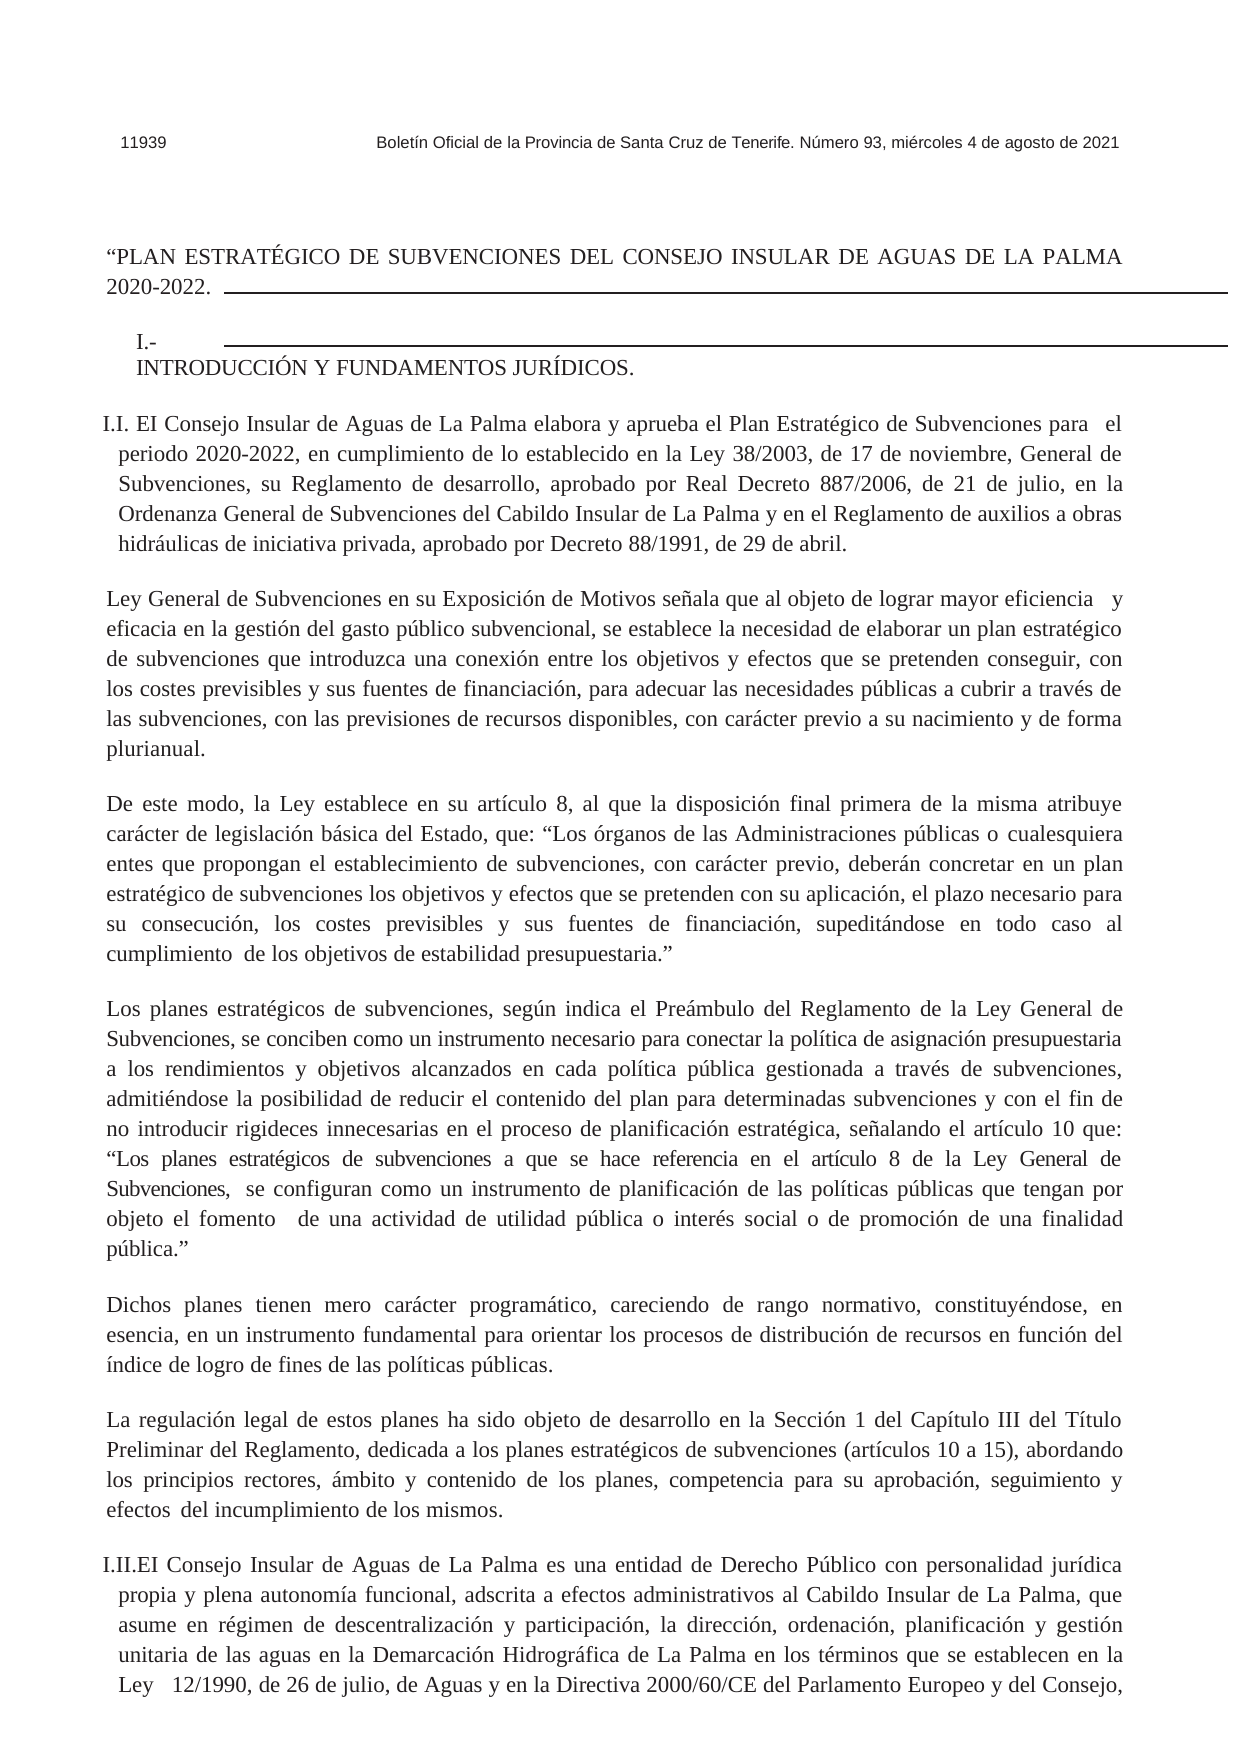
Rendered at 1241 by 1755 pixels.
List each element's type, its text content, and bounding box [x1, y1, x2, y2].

text “PLAN ESTRATÉGICO DE SUBVENCIONES DEL CONSEJO INSULAR DE AGUAS DE LA PALMA 2020-2022. [106, 243, 1123, 299]
list EI Consejo Insular de Aguas de La Palma elabora y aprueba el Plan Estratégico de Subvenciones para el periodo 2020-2022, en cumplimiento de lo establecido en la Ley 38/2003, de 17 de noviembre, General de Subvenciones, su Reglamento de desarrollo, aprobado por Real Decreto 887/2006, de 21 de julio, en la Ordenanza General de Subvenciones del Cabildo Insular de La Palma y en el Reglamento de auxilios a obras hidráulicas de iniciativa privada, aprobado por Decreto 88/1991, de 29 de abril. [106, 410, 1123, 556]
text La regulación legal de estos planes ha sido objeto de desarrollo en la Sección 1 del Capítulo III del Título Preliminar del Reglamento, dedicada a los planes estratégicos de subvenciones (artículos 10 a 15), abordando los principios rectores, ámbito y contenido de los planes, competencia para su aprobación, seguimiento y efectos del incumplimiento de los mismos. [106, 1406, 1123, 1522]
text Dichos planes tienen mero carácter programático, careciendo de rango normativo, constituyéndose, en esencia, en un instrumento fundamental para orientar los procesos de distribución de recursos en función del índice de logro de fines de las políticas públicas. [106, 1291, 1123, 1377]
text De este modo, la Ley establece en su artículo 8, al que la disposición final primera de la misma atribuye carácter de legislación básica del Estado, que: “Los órganos de las Administraciones públicas o cualesquiera entes que propongan el establecimiento de subvenciones, con carácter previo, deberán concretar en un plan estratégico de subvenciones los objetivos y efectos que se pretenden con su aplicación, el plazo necesario para su consecución, los costes previsibles y sus fuentes de financiación, supeditándose en todo caso al cumplimiento de los objetivos de estabilidad presupuestaria.” [106, 790, 1123, 967]
text I.- INTRODUCCIÓN Y FUNDAMENTOS JURÍDICOS. [136, 328, 1134, 381]
list EI Consejo Insular de Aguas de La Palma es una entidad de Derecho Público con personalidad jurídica propia y plena autonomía funcional, adscrita a efectos administrativos al Cabildo Insular de La Palma, que asume en régimen de descentralización y participación, la dirección, ordenación, planificación y gestión unitaria de las aguas en la Demarcación Hidrográfica de La Palma en los términos que se establecen en la Ley 12/1990, de 26 de julio, de Aguas y en la Directiva 2000/60/CE del Parlamento Europeo y del Consejo, de 23 de octubre de 2000 (Directiva Marco del Agua). [106, 1551, 1123, 1697]
text Ley General de Subvenciones en su Exposición de Motivos señala que al objeto de lograr mayor eficiencia y eficacia en la gestión del gasto público subvencional, se establece la necesidad de elaborar un plan estratégico de subvenciones que introduzca una conexión entre los objetivos y efectos que se pretenden conseguir, con los costes previsibles y sus fuentes de financiación, para adecuar las necesidades públicas a cubrir a través de las subvenciones, con las previsiones de recursos disponibles, con carácter previo a su nacimiento y de forma plurianual. [106, 585, 1123, 761]
text Los planes estratégicos de subvenciones, según indica el Preámbulo del Reglamento de la Ley General de Subvenciones, se conciben como un instrumento necesario para conectar la política de asignación presupuestaria a los rendimientos y objetivos alcanzados en cada política pública gestionada a través de subvenciones, admitiéndose la posibilidad de reducir el contenido del plan para determinadas subvenciones y con el fin de no introducir rigideces innecesarias en el proceso de planificación estratégica, señalando el artículo 10 que: “Los planes estratégicos de subvenciones a que se hace referencia en el artículo 8 de la Ley General de Subvenciones, se configuran como un instrumento de planificación de las políticas públicas que tengan por objeto el fomento de una actividad de utilidad pública o interés social o de promoción de una finalidad pública.” [106, 995, 1123, 1262]
